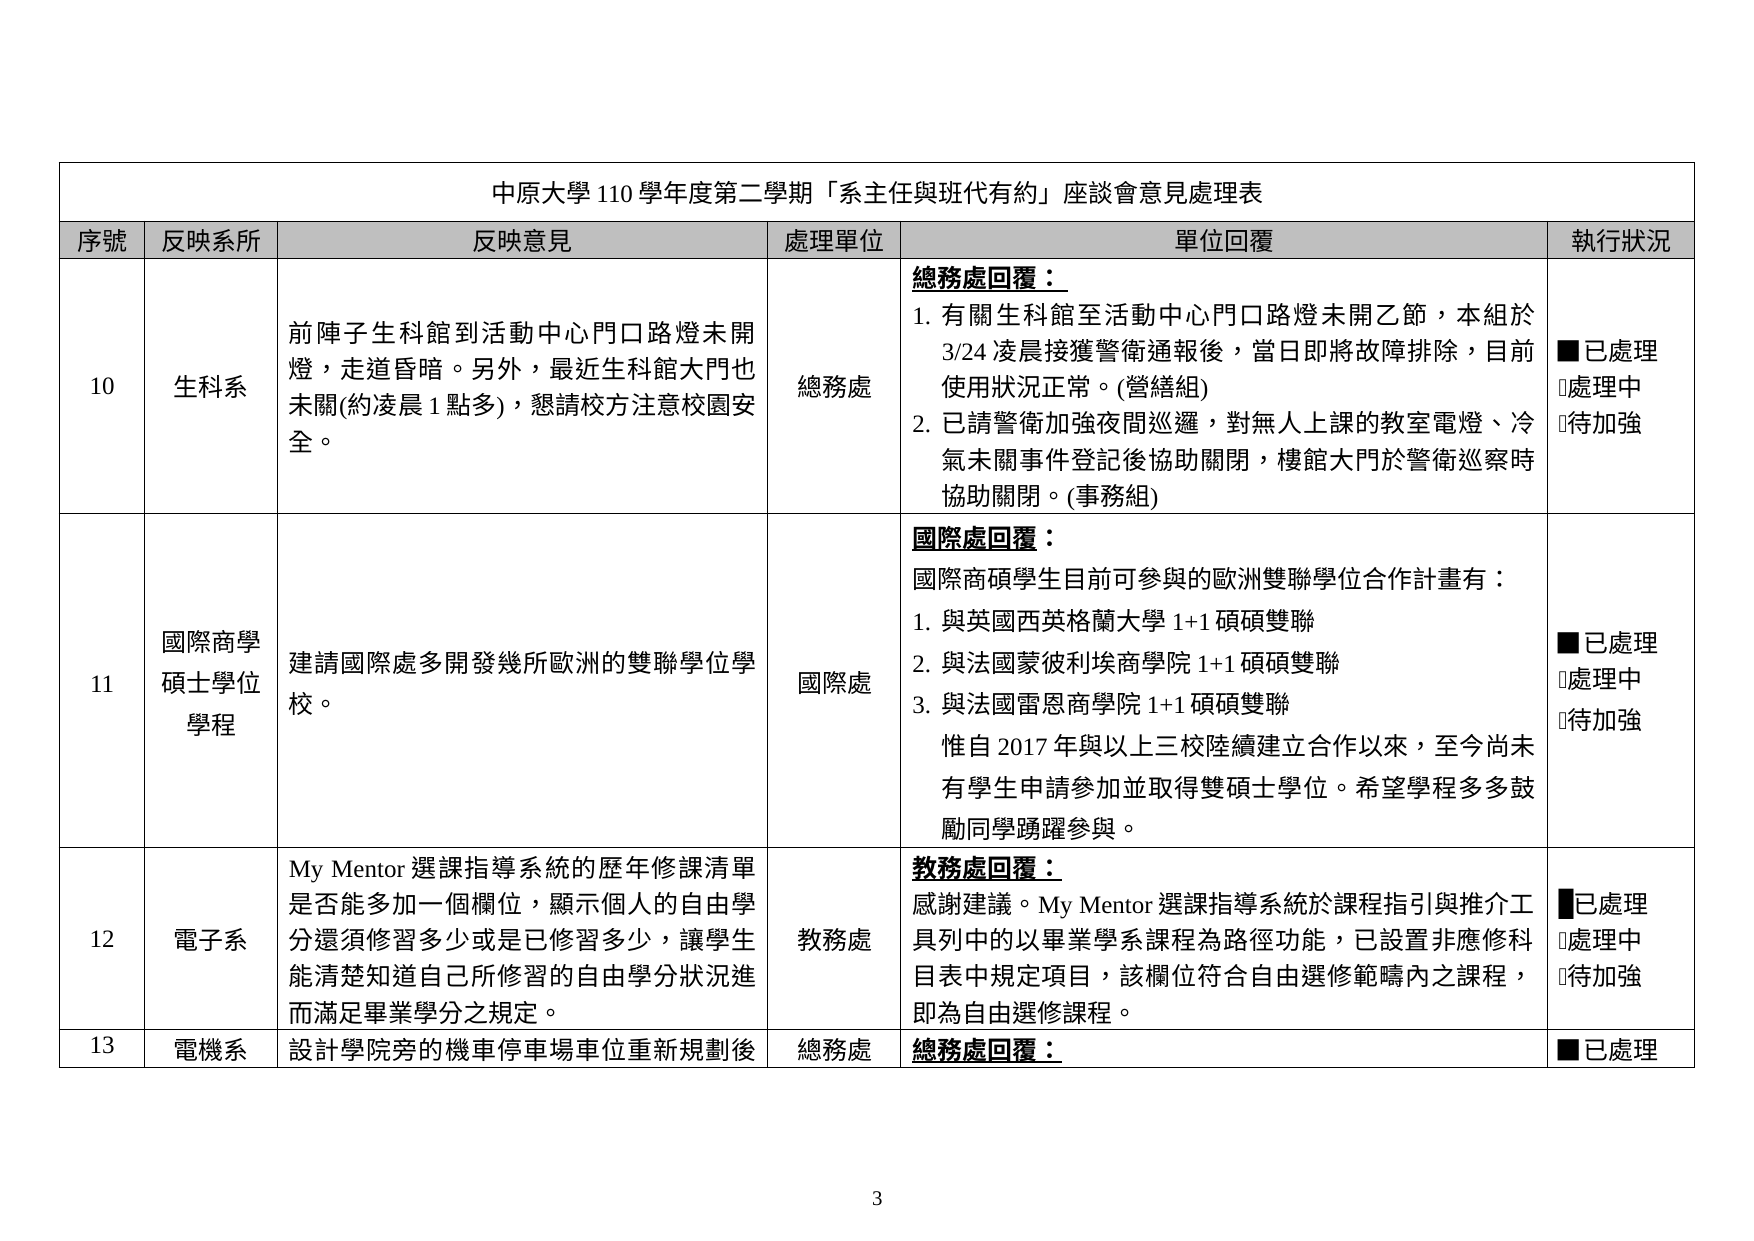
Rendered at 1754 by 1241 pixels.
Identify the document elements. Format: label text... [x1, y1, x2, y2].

table_cell 教務處回覆： 感謝建議。My Mentor選課指導系統於課程指引與推介工具列中的以畢業學系課程為路徑功能，已設置非應修科目表中規定項目，該欄位符合自由選修範疇內之課程，即為自由選修課程。 [901, 848, 1547, 1029]
table_cell 10 [60, 259, 144, 513]
table_cell 序號 [60, 222, 144, 258]
table_cell 國際商學碩士學位學程 [145, 514, 277, 847]
table_cell 教務處 [768, 848, 900, 1029]
table_cell 反映意見 [278, 222, 767, 258]
table_cell 13 [60, 1030, 144, 1067]
table_cell My Mentor選課指導系統的歷年修課清單是否能多加一個欄位，顯示個人的自由學分還須修習多少或是已修習多少，讓學生能清楚知道自己所修習的自由學分狀況進而滿足畢業學分之規定。 [278, 848, 767, 1029]
table_cell 反映系所 [145, 222, 277, 258]
table_cell 處理單位 [768, 222, 900, 258]
table_cell 生科系 [145, 259, 277, 513]
table_cell 12 [60, 848, 144, 1029]
table_cell 總務處 [768, 259, 900, 513]
table_cell 國際處回覆： 國際商碩學生目前可參與的歐洲雙聯學位合作計畫有： 與英國西英格蘭大學1+1碩碩雙聯 與法國蒙彼利埃商學院1+1碩碩雙聯 與法國雷恩商學院1+1碩碩雙聯 惟自2017年與以上三校陸續建立合作以來，至今尚未有學生申請參加並取得雙碩士學位。希望學程多多鼓勵同學踴躍參與。 [901, 514, 1547, 847]
table_cell 單位回覆 [901, 222, 1547, 258]
table_cell 前陣子生科館到活動中心門口路燈未開燈，走道昏暗。另外，最近生科館大門也未關(約凌晨1點多)，懇請校方注意校園安全。 [278, 259, 767, 513]
table_cell 已處理 處理中 待加強 [1548, 514, 1694, 847]
table_cell █已處理 處理中 待加強 [1548, 848, 1694, 1029]
table_cell 已處理 [1548, 1030, 1694, 1067]
table_cell 執行狀況 [1548, 222, 1694, 258]
table_header 中原大學110學年度第二學期「系主任與班代有約」座談會意見處理表 [60, 163, 1694, 221]
table_cell 已處理 處理中 待加強 [1548, 259, 1694, 513]
table_cell 總務處 [768, 1030, 900, 1067]
table_cell 11 [60, 514, 144, 847]
table_cell 建請國際處多開發幾所歐洲的雙聯學位學校。 [278, 514, 767, 847]
table_cell 設計學院旁的機車停車場車位重新規劃後 [278, 1030, 767, 1067]
table_cell 電子系 [145, 848, 277, 1029]
table_cell 國際處 [768, 514, 900, 847]
table_cell 總務處回覆： [901, 1030, 1547, 1067]
table_cell 總務處回覆： 有關生科館至活動中心門口路燈未開乙節，本組於3/24凌晨接獲警衛通報後，當日即將故障排除，目前使用狀況正常。(營繕組) 已請警衛加強夜間巡邏，對無人上課的教室電燈、冷氣未關事件登記後協助關閉，樓館大門於警衛巡察時協助關閉。(事務組) [901, 259, 1547, 513]
table_cell 電機系 [145, 1030, 277, 1067]
